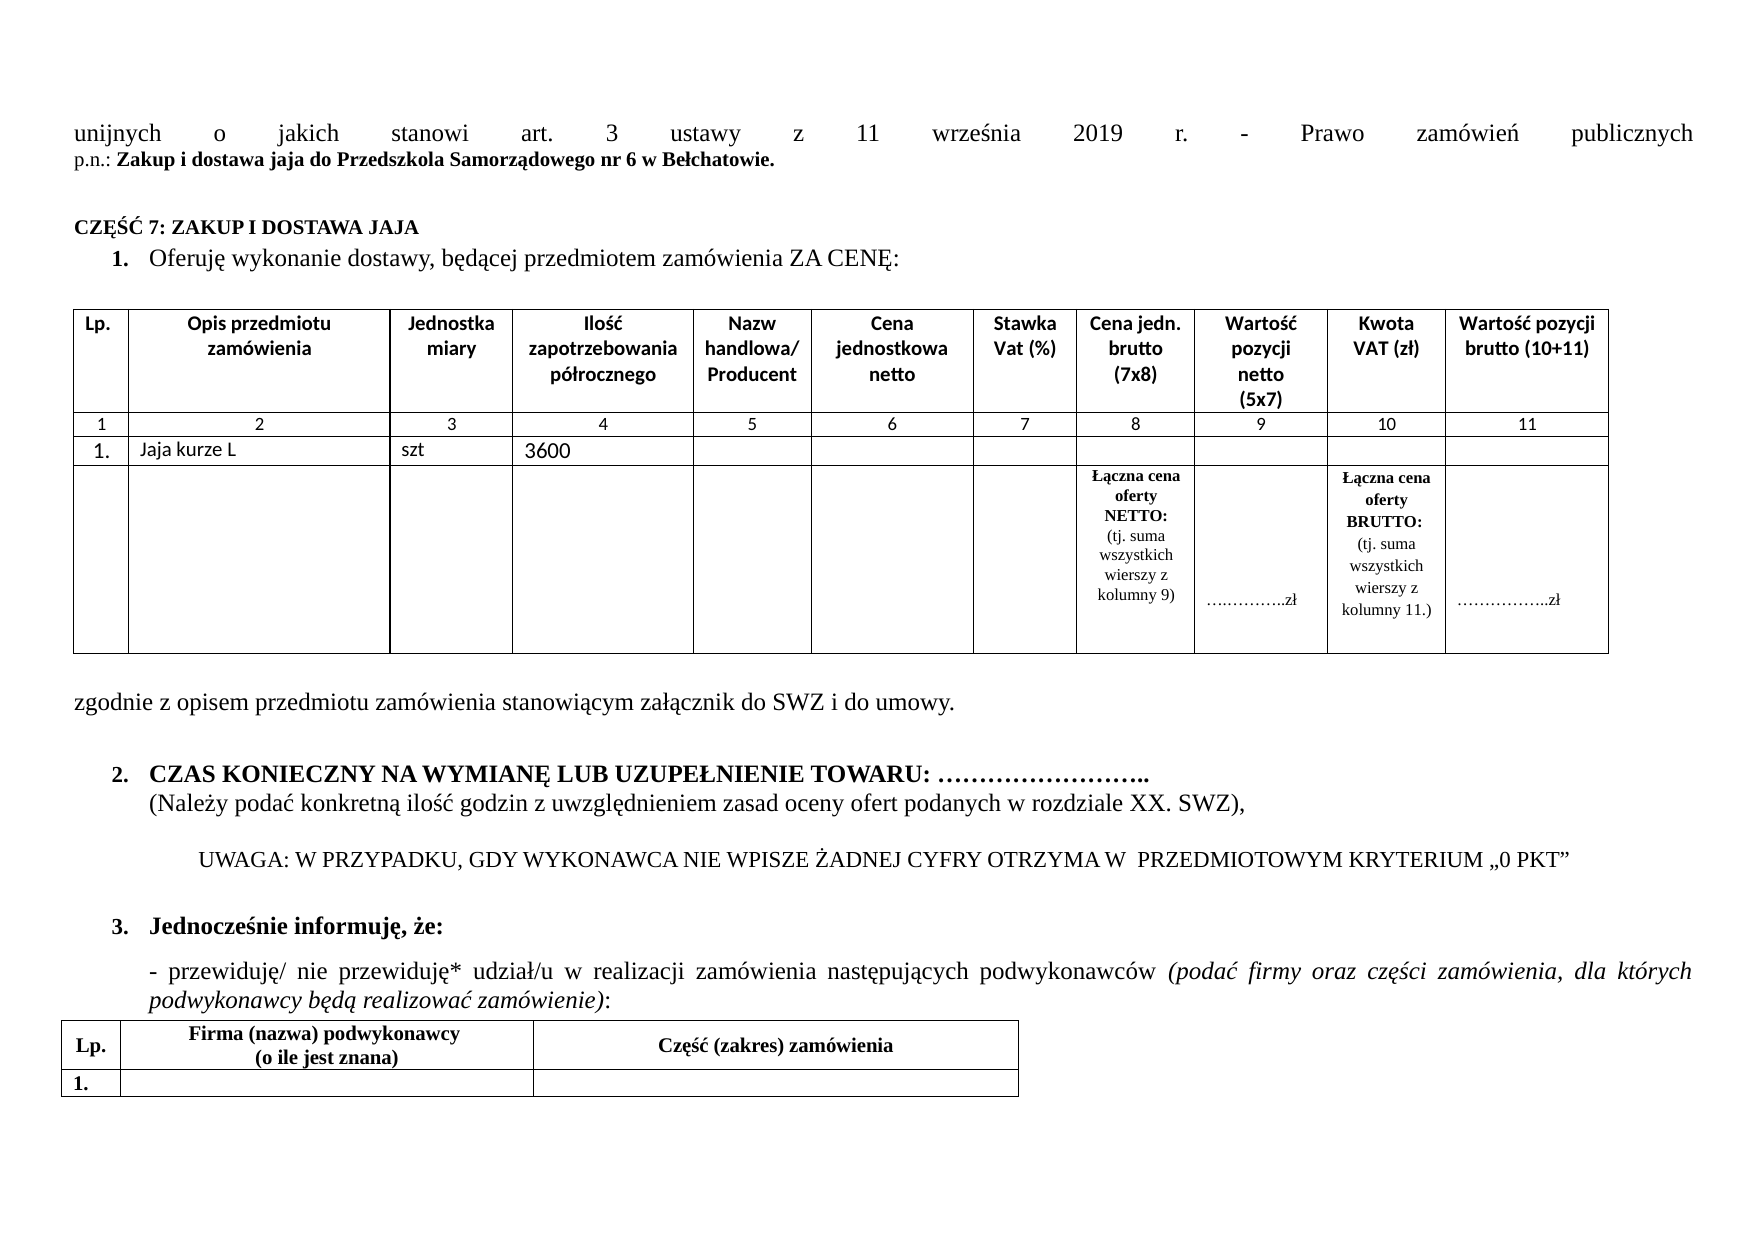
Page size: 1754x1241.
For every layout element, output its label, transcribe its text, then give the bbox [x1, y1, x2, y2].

table_cell [1446, 437, 1608, 464]
table_cell [1077, 437, 1194, 464]
table_cell [121, 1070, 533, 1096]
table_header Opis przedmiotu zamówienia [129, 310, 389, 412]
table_header Nazw handlowa/ Producent [694, 310, 811, 412]
text unijnych o jakich stanowi art. 3 ustawy z 11 września 2019 r. - Prawo zamówień publicznych p.n.: Zakup i dostawa jaja do Przedszkola Samorządowego nr 6 w Bełchatowie. [74, 118, 1695, 171]
table_cell [1195, 437, 1327, 464]
table_header Kwota VAT (zł) [1328, 310, 1445, 412]
table_cell 6 [812, 413, 973, 436]
table_cell 9 [1195, 413, 1327, 436]
table_cell 3 [391, 413, 512, 436]
table_cell 7 [974, 413, 1076, 436]
list - przewiduję/ nie przewiduję* udział/u w realizacji zamówienia następujących podwykonawców (podać firmy oraz części zamówienia, dla których podwykonawcy będą realizować zamówienie): [149, 956, 1695, 1014]
table_cell 1 [74, 413, 128, 436]
table_cell szt [391, 437, 512, 464]
table_cell [391, 466, 512, 653]
list Oferuję wykonanie dostawy, będącej przedmiotem zamówienia ZA CENĘ: [111, 243, 1695, 272]
text zgodnie z opisem przedmiotu zamówienia stanowiącym załącznik do SWZ i do umowy. [74, 687, 1695, 716]
table_cell [1328, 437, 1445, 464]
table_header Wartość pozycji brutto (10+11) [1446, 310, 1608, 412]
table_header Ilość zapotrzebowania półrocznego [513, 310, 693, 412]
table_cell 5 [694, 413, 811, 436]
table_cell [694, 466, 811, 653]
table_cell 10 [1328, 413, 1445, 436]
table_header Stawka Vat (%) [974, 310, 1076, 412]
table_cell [974, 437, 1076, 464]
table_cell [74, 466, 128, 653]
table_cell 4 [513, 413, 693, 436]
table_cell [812, 437, 973, 464]
table_cell [694, 437, 811, 464]
text CZĘŚĆ 7: ZAKUP I DOSTAWA JAJA [74, 215, 1695, 239]
table_cell [534, 1070, 1018, 1096]
table_header Cena jednostkowa netto [812, 310, 973, 412]
table_cell Jaja kurze L [129, 437, 389, 464]
text UWAGA: W PRZYPADKU, GDY WYKONAWCA NIE WPISZE ŻADNEJ CYFRY OTRZYMA W PRZEDMIOTOWYM KRYTERIUM „0 PKT” [74, 846, 1695, 872]
table_cell Łączna cena oferty BRUTTO: (tj. suma wszystkich wierszy z kolumny 11.) [1328, 466, 1445, 653]
table_cell 8 [1077, 413, 1194, 436]
table_cell ….………..zł [1195, 466, 1327, 653]
list CZAS KONIECZNY NA WYMIANĘ LUB UZUPEŁNIENIE TOWARU: …………………….. [111, 759, 1695, 788]
table_header Część (zakres) zamówienia [534, 1021, 1018, 1069]
table_cell [513, 466, 693, 653]
table_cell 11 [1446, 413, 1608, 436]
table_header Lp. [62, 1021, 120, 1069]
table_cell 3600 [513, 437, 693, 464]
table_cell [129, 466, 389, 653]
table_cell [812, 466, 973, 653]
list (Należy podać konkretną ilość godzin z uwzględnieniem zasad oceny ofert podanych w rozdziale XX. SWZ), [149, 788, 1695, 817]
table_cell Łączna cena oferty NETTO: (tj. suma wszystkich wierszy z kolumny 9) [1077, 466, 1194, 653]
table_cell 1. [74, 437, 128, 464]
table_cell 1. [62, 1070, 120, 1096]
table_header Lp. [74, 310, 128, 412]
list Jednocześnie informuję, że: [111, 911, 1695, 939]
table_header Jednostka miary [391, 310, 512, 412]
table_header Wartość pozycji netto (5x7) [1195, 310, 1327, 412]
table_cell ……………..zł [1446, 466, 1608, 653]
table_cell 2 [129, 413, 389, 436]
table_cell [974, 466, 1076, 653]
table_header Cena jedn. brutto (7x8) [1077, 310, 1194, 412]
